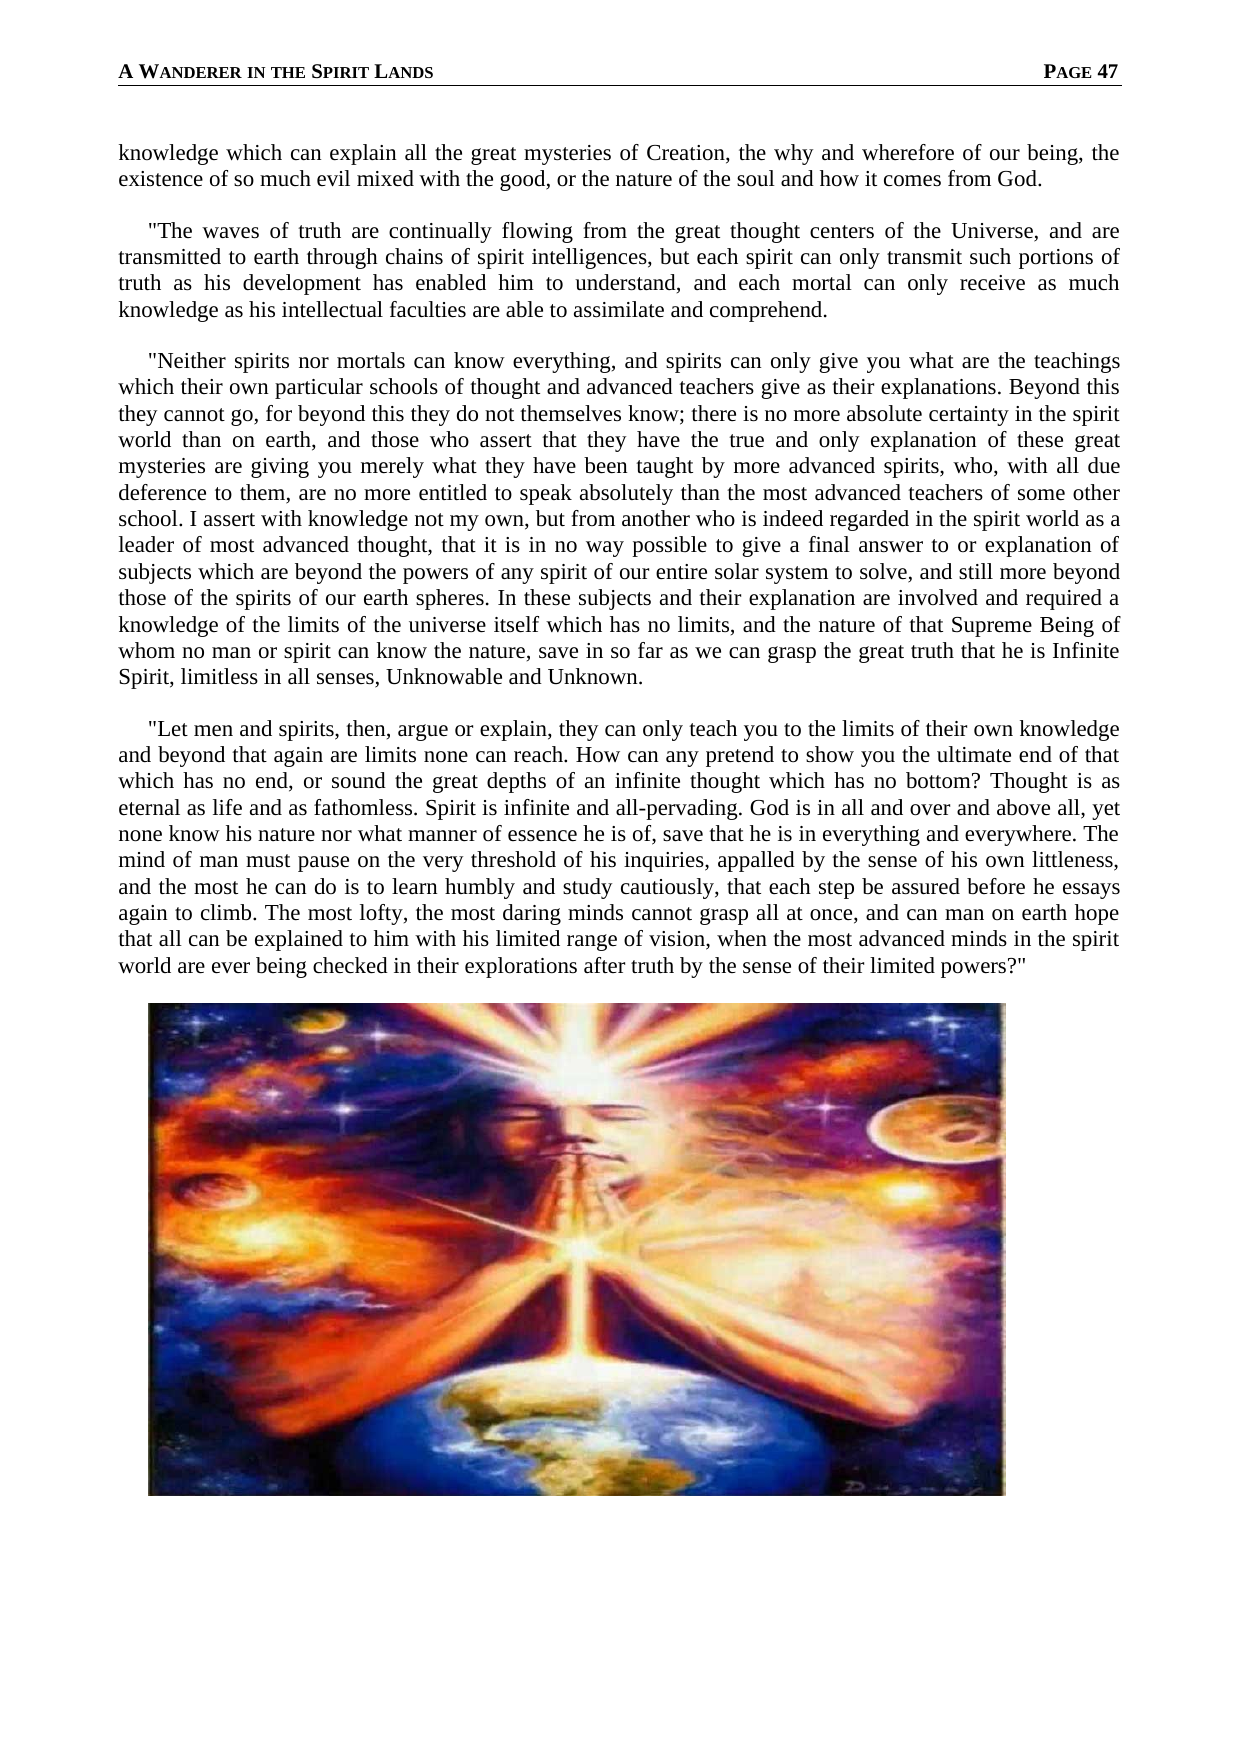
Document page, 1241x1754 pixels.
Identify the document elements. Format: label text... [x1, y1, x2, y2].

text "Let men and spirits, then, argue or explain, they can only teach you to the limits of their own knowledge and beyond that again are limits none can reach. How can any pretend to show you the ultimate end of that which has no end, or sound the great depths of an infinite thought which has no bottom? Thought is as eternal as life and as fathomless. Spirit is infinite and all-pervading. God is in all and over and above all, yet none know his nature nor what manner of essence he is of, save that he is in everything and everywhere. The mind of man must pause on the very threshold of his inquiries, appalled by the sense of his own littleness, and the most he can do is to learn humbly and study cautiously, that each step be assured before he essays again to climb. The most lofty, the most daring minds cannot grasp all at once, and can man on earth hope that all can be explained to him with his limited range of vision, when the most advanced minds in the spirit world are ever being checked in their explorations after truth by the sense of their limited powers?" [118, 715, 1122, 978]
text "Neither spirits nor mortals can know everything, and spirits can only give you what are the teachings which their own particular schools of thought and advanced teachers give as their explanations. Beyond this they cannot go, for beyond this they do not themselves know; there is no more absolute certainty in the spirit world than on earth, and those who assert that they have the true and only explanation of these great mysteries are giving you merely what they have been taught by more advanced spirits, who, with all due deference to them, are no more entitled to speak absolutely than the most advanced teachers of some other school. I assert with knowledge not my own, but from another who is indeed regarded in the spirit world as a leader of most advanced thought, that it is in no way possible to give a final answer to or explanation of subjects which are beyond the powers of any spirit of our entire solar system to solve, and still more beyond those of the spirits of our earth spheres. In these subjects and their explanation are involved and required a knowledge of the limits of the universe itself which has no limits, and the nature of that Supreme Being of whom no man or spirit can know the nature, save in so far as we can grasp the great truth that he is Infinite Spirit, limitless in all senses, Unknowable and Unknown. [118, 347, 1122, 690]
text knowledge which can explain all the great mysteries of Creation, the why and wherefore of our being, the existence of so much evil mixed with the good, or the nature of the soul and how it comes from God. [118, 139, 1122, 192]
picture [148, 1003, 1006, 1496]
text "The waves of truth are continually flowing from the great thought centers of the Universe, and are transmitted to earth through chains of spirit intelligences, but each spirit can only transmit such portions of truth as his development has enabled him to understand, and each mortal can only receive as much knowledge as his intellectual faculties are able to assimilate and comprehend. [118, 217, 1122, 322]
